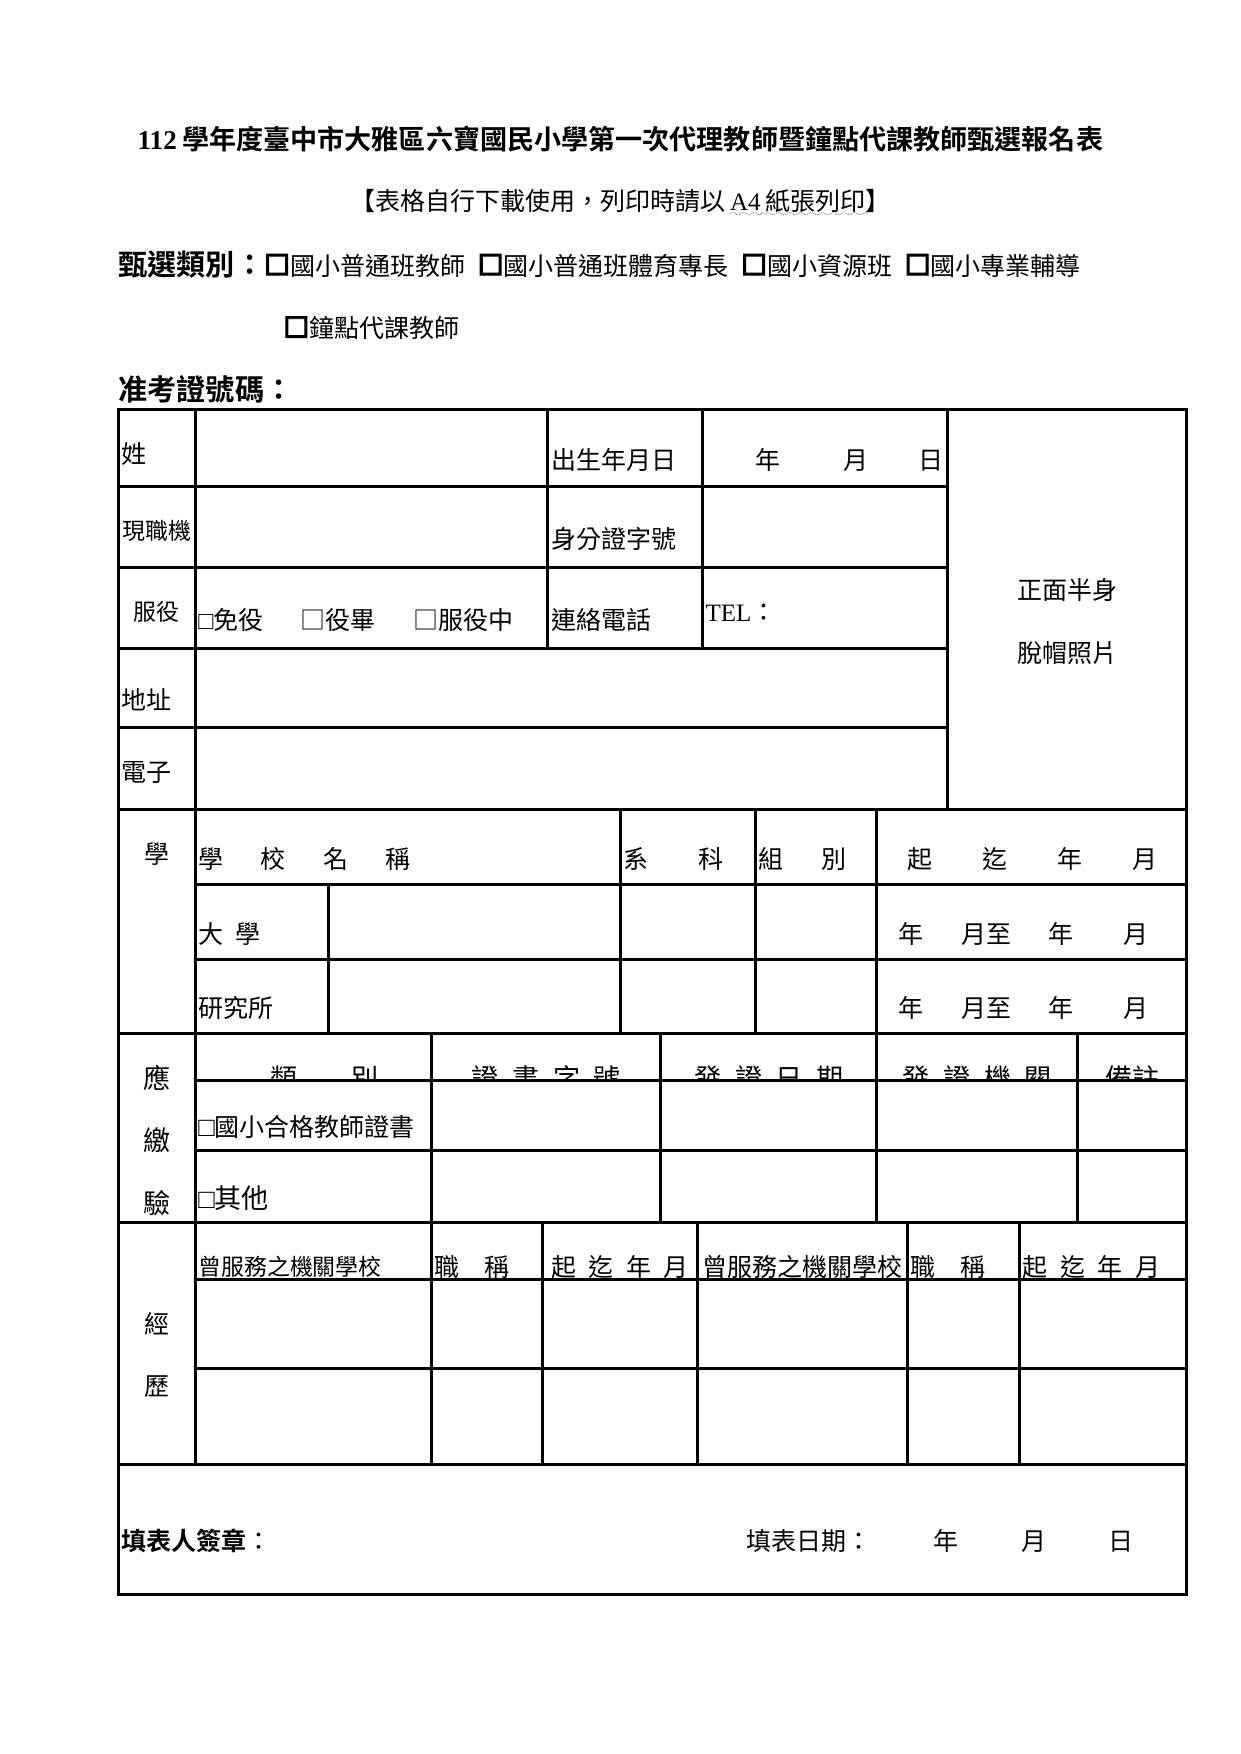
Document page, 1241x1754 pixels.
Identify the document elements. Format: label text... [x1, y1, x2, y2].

table_cell [433, 1281, 541, 1367]
table_header 年 月 日 [704, 411, 946, 485]
table_cell 起 迄 年 月 [544, 1224, 696, 1277]
table_cell [330, 961, 619, 1032]
table_cell [197, 729, 946, 808]
table_cell [197, 488, 546, 566]
table_cell [197, 650, 946, 726]
table_cell [757, 961, 875, 1032]
table_cell [1079, 1152, 1185, 1221]
table_cell 類 別 [197, 1035, 430, 1078]
table_cell [1079, 1082, 1185, 1149]
table_cell 身分證字號 [549, 488, 701, 566]
table_cell 大 學 [197, 886, 327, 958]
table_cell 應 繳 驗 證 件 [120, 1035, 194, 1221]
table_cell 學 校 名 稱 [197, 811, 619, 883]
table_cell 現職機關學校 [120, 488, 194, 566]
table_cell [433, 1370, 541, 1462]
table_cell 備註 [1079, 1035, 1185, 1078]
table_cell 曾服務之機關學校 [197, 1224, 430, 1277]
table_cell □免役 □役畢 □服役中 [197, 569, 546, 647]
table_cell 起 迄 年 月 [878, 811, 1185, 883]
table_cell □國小合格教師證書 [197, 1082, 430, 1149]
table_cell 經 歷 [120, 1224, 194, 1462]
table_cell [704, 488, 946, 566]
table_cell [197, 1281, 430, 1367]
table_cell [622, 961, 754, 1032]
table_cell 研究所 [197, 961, 327, 1032]
table_cell 地址 [120, 650, 194, 726]
table_cell [909, 1370, 1018, 1462]
table_cell 學 歷 [120, 811, 194, 1032]
table_cell [662, 1082, 875, 1149]
table_cell 起 迄 年 月 [1021, 1224, 1185, 1277]
table_cell [330, 886, 619, 958]
table_cell 曾服務之機關學校 [699, 1224, 906, 1277]
table_cell 填表人簽章： 填表日期： 年 月 日 [120, 1466, 1185, 1592]
table_cell [909, 1281, 1018, 1367]
table_cell 發 證 機 關 [878, 1035, 1076, 1078]
table_cell 職 稱 [909, 1224, 1018, 1277]
table_cell [1021, 1281, 1185, 1367]
table_cell 發 證 日 期 [662, 1035, 875, 1078]
table_cell 系 科 [622, 811, 754, 883]
table_cell 證 書 字 號 [433, 1035, 659, 1078]
table_cell [544, 1281, 696, 1367]
table_cell 職 稱 [433, 1224, 541, 1277]
table_cell 年 月至 年 月 [878, 961, 1185, 1032]
table_cell [699, 1281, 906, 1367]
table_cell [878, 1082, 1076, 1149]
table_header 正面半身 脫帽照片 [949, 411, 1185, 808]
table_cell [544, 1370, 696, 1462]
table_cell [878, 1152, 1076, 1221]
table_cell [197, 1370, 430, 1462]
table_header [197, 411, 546, 485]
table_cell 連絡電話 [549, 569, 701, 647]
table_cell [1021, 1370, 1185, 1462]
table_cell [699, 1370, 906, 1462]
table_cell TEL： 手機： [704, 569, 946, 647]
table_cell 組 別 [757, 811, 875, 883]
table_cell [433, 1082, 659, 1149]
text 112學年度臺中市大雅區六寶國民小學第一次代理教師暨鐘點代課教師甄選報名表 [118, 96, 1122, 158]
text 甄選類別：國小普通班教師 國小普通班體育專長 國小資源班 國小專業輔導 [118, 221, 1122, 283]
table_cell 電子郵件 [120, 729, 194, 808]
table_cell [433, 1152, 659, 1221]
table_cell 服役 情形 [120, 569, 194, 647]
table_header 姓 名 [120, 411, 194, 485]
table_cell 年 月至 年 月 [878, 886, 1185, 958]
table_cell □其他 [197, 1152, 430, 1221]
table_cell [662, 1152, 875, 1221]
table_cell [757, 886, 875, 958]
table_header 出生年月日 [549, 411, 701, 485]
text 【表格自行下載使用，列印時請以A4紙張列印】 [118, 158, 1122, 221]
text 准考證號碼： [118, 346, 1122, 408]
text 鐘點代課教師 [118, 283, 1122, 346]
table_cell [622, 886, 754, 958]
